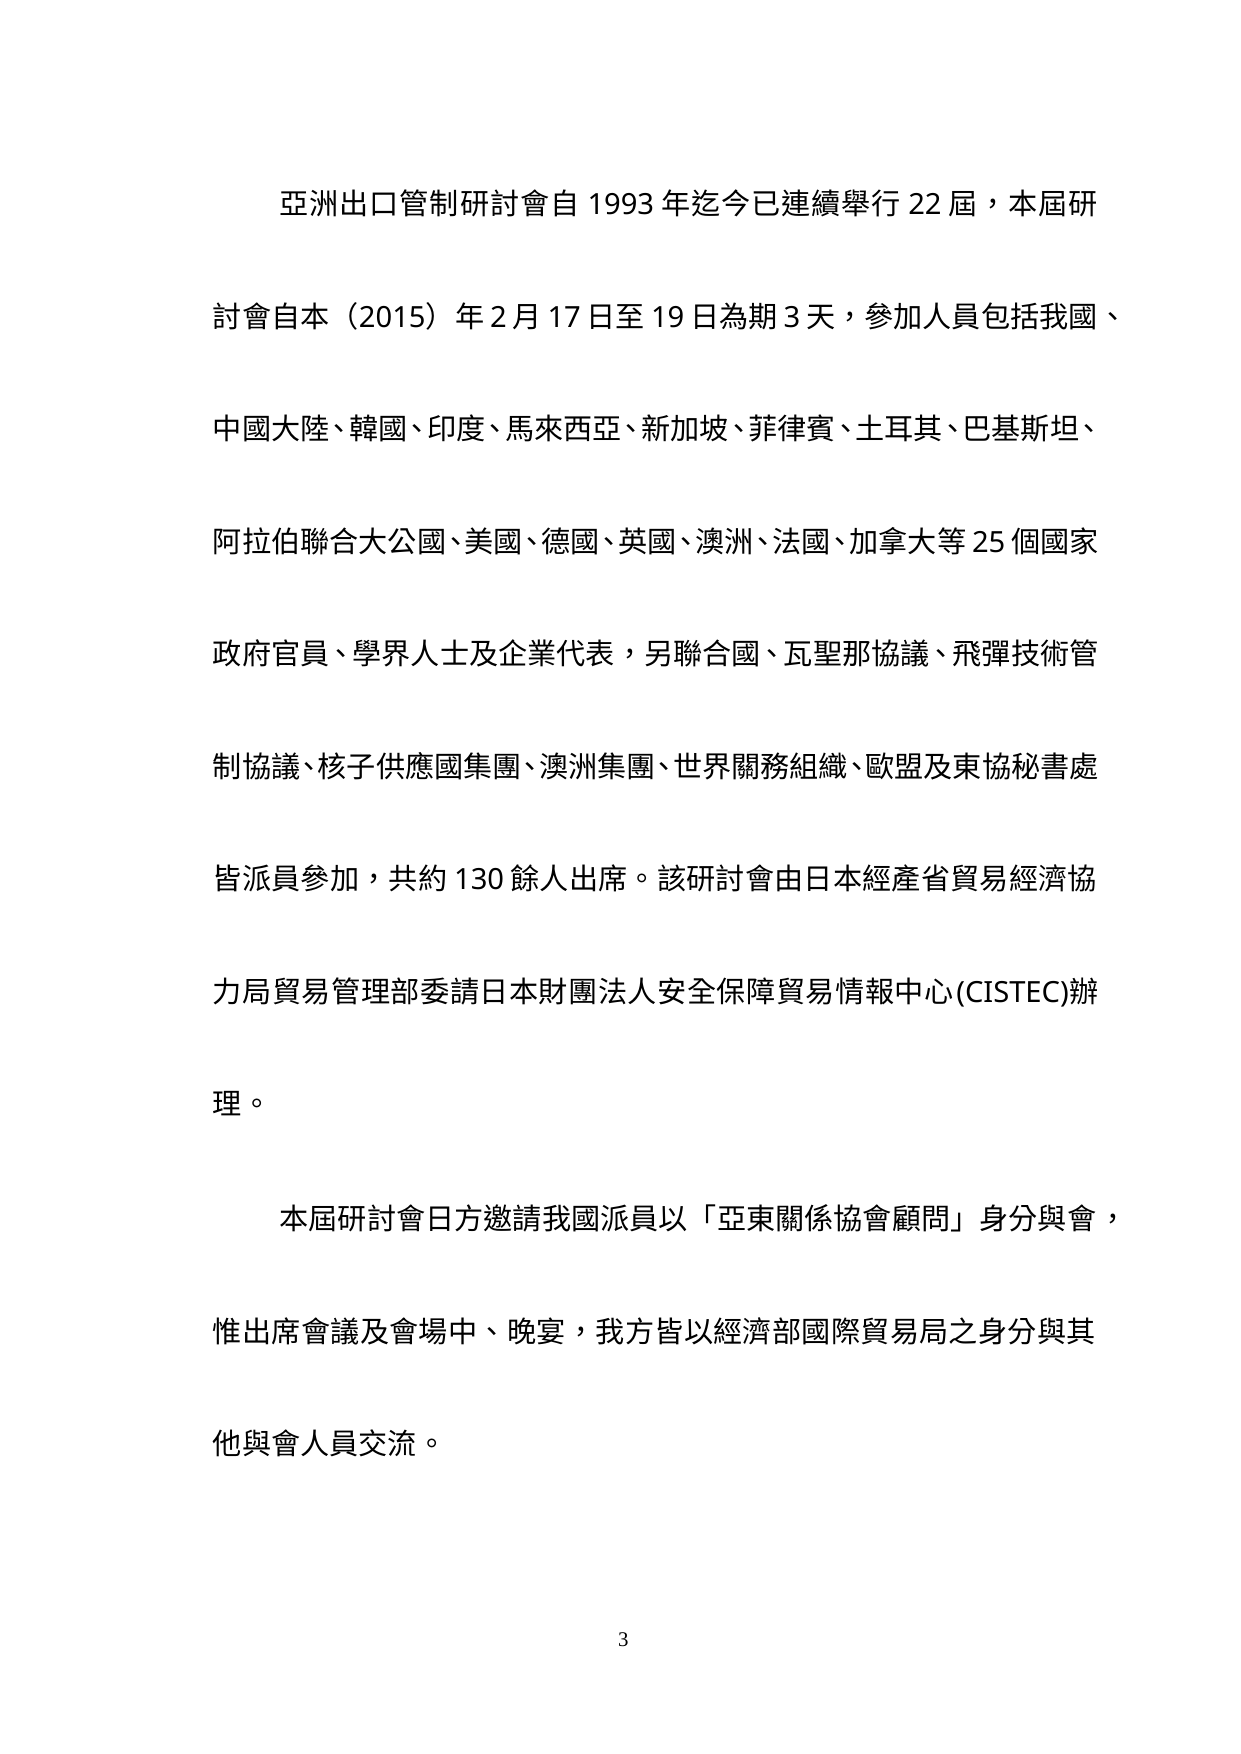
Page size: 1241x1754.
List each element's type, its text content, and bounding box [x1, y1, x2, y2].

text 本屆研討會日方邀請我國派員以「亞東關係協會顧問」身分與會，惟出席會議及會場中、晚宴，我方皆以經濟部國際貿易局之身分與其他與會人員交流。 [213, 1179, 1098, 1479]
text 亞洲出口管制研討會自1993年迄今已連續舉行22屆，本屆研討會自本（2015）年2月17日至19日為期3天，參加人員包括我國、中國大陸、韓國、印度、馬來西亞、新加坡、菲律賓、土耳其、巴基斯坦、阿拉伯聯合大公國、美國、德國、英國、澳洲、法國、加拿大等25個國家政府官員、學界人士及企業代表，另聯合國、瓦聖那協議、飛彈技術管制協議、核子供應國集團、澳洲集團、世界關務組織、歐盟及東協秘書處皆派員參加，共約130餘人出席。該研討會由日本經產省貿易經濟協力局貿易管理部委請日本財團法人安全保障貿易情報中心(CISTEC)辦理。 [213, 164, 1098, 1139]
